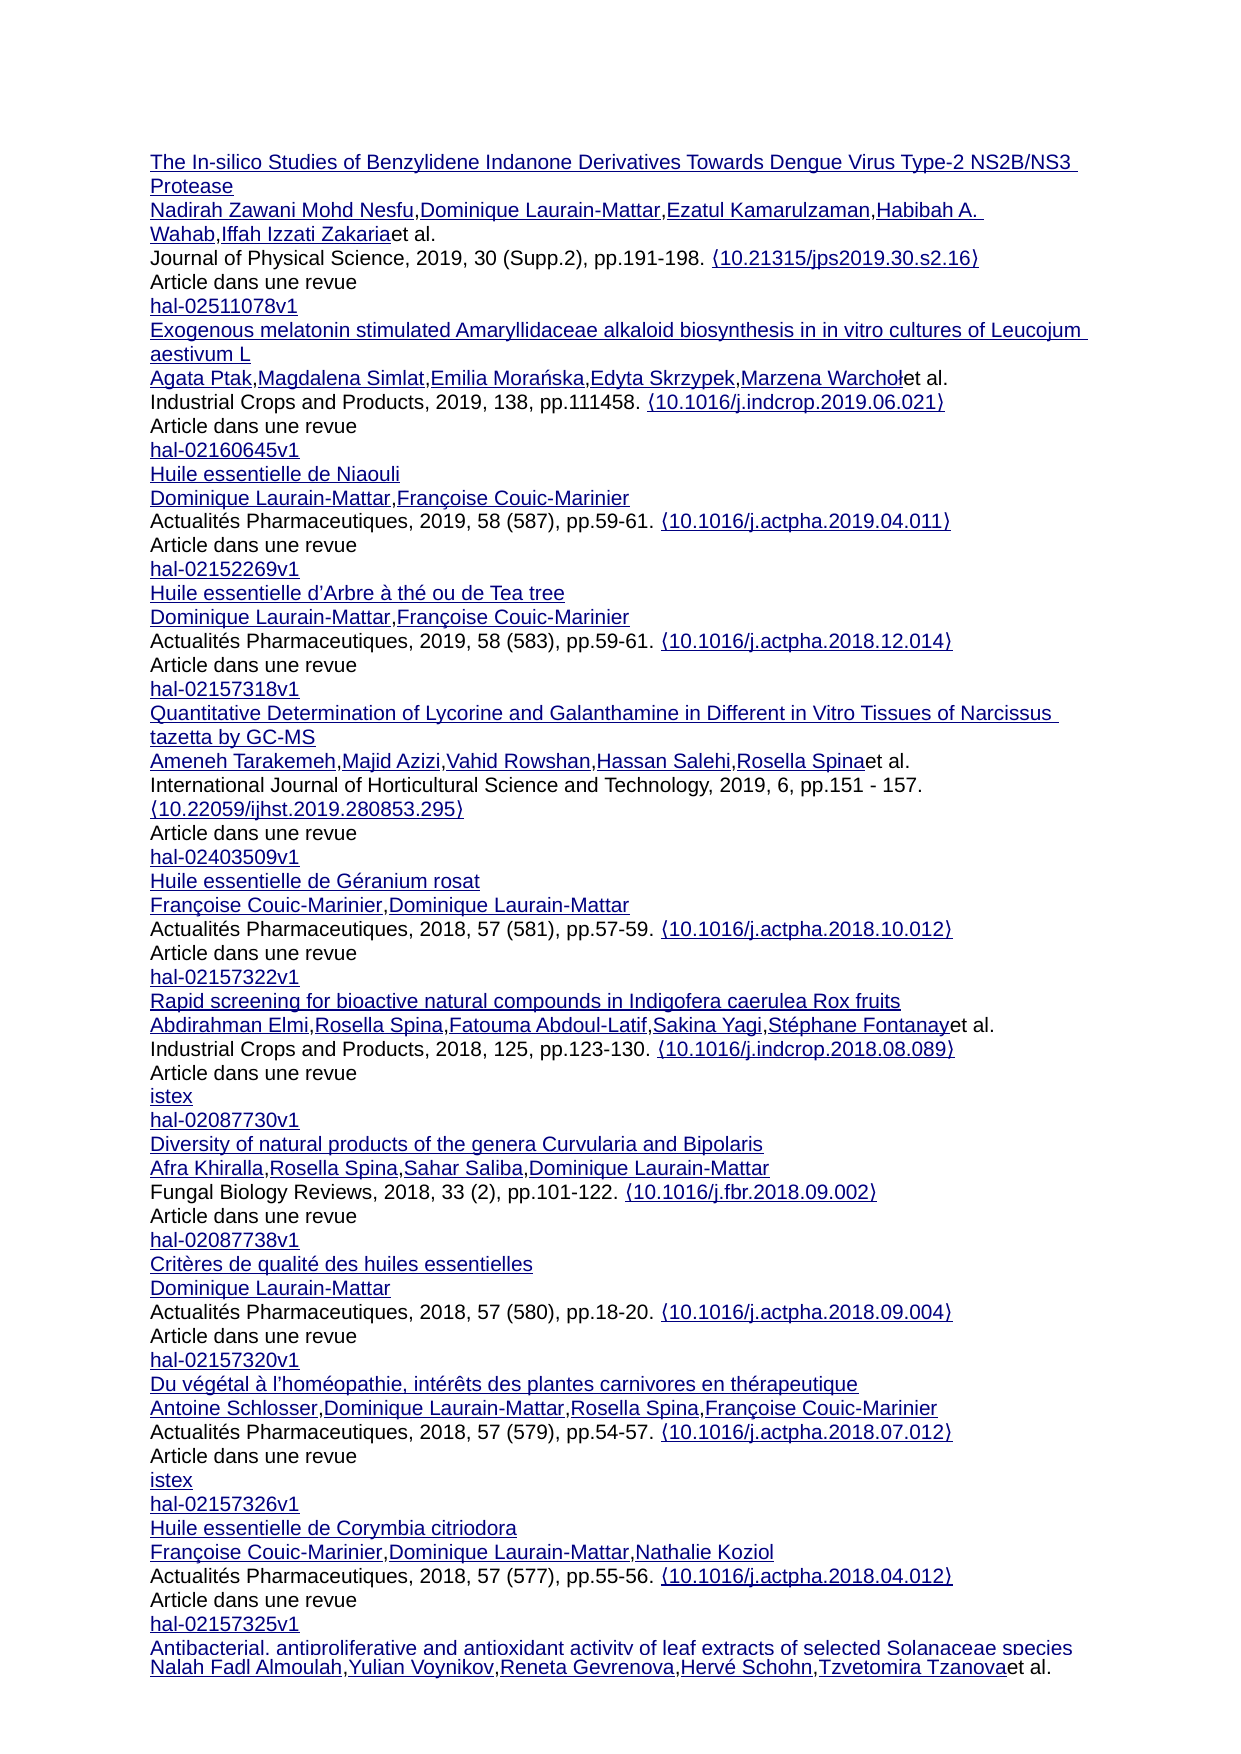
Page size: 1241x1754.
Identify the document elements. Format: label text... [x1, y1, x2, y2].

table_cell Critères de qualité des huiles essentielles Dominique Laurain-Mattar Actualités Pharmaceutiques, 2018, 57 (580), pp.18-20. ⟨10.1016/j.actpha.2018.09.004⟩ Article dans une revue hal-02157320v1 [150, 1252, 1090, 1372]
table_cell Huile essentielle de Corymbia citriodora Françoise Couic-Marinier,Dominique Laurain-Mattar,Nathalie Koziol Actualités Pharmaceutiques, 2018, 57 (577), pp.55-56. ⟨10.1016/j.actpha.2018.04.012⟩ Article dans une revue hal-02157325v1 [150, 1516, 1090, 1635]
table_cell Huile essentielle de Niaouli Dominique Laurain-Mattar,Françoise Couic-Marinier Actualités Pharmaceutiques, 2019, 58 (587), pp.59-61. ⟨10.1016/j.actpha.2019.04.011⟩ Article dans une revue hal-02152269v1 [150, 461, 1090, 581]
table_cell Huile essentielle d’Arbre à thé ou de Tea tree Dominique Laurain-Mattar,Françoise Couic-Marinier Actualités Pharmaceutiques, 2019, 58 (583), pp.59-61. ⟨10.1016/j.actpha.2018.12.014⟩ Article dans une revue hal-02157318v1 [150, 581, 1090, 701]
table_cell Diversity of natural products of the genera Curvularia and Bipolaris Afra Khiralla,Rosella Spina,Sahar Saliba,Dominique Laurain-Mattar Fungal Biology Reviews, 2018, 33 (2), pp.101-122. ⟨10.1016/j.fbr.2018.09.002⟩ Article dans une revue hal-02087738v1 [150, 1132, 1090, 1252]
table_cell Huile essentielle de Géranium rosat Françoise Couic-Marinier,Dominique Laurain-Mattar Actualités Pharmaceutiques, 2018, 57 (581), pp.57-59. ⟨10.1016/j.actpha.2018.10.012⟩ Article dans une revue hal-02157322v1 [150, 869, 1090, 988]
table_cell The In-silico Studies of Benzylidene Indanone Derivatives Towards Dengue Virus Type-2 NS2B/NS3 Protease Nadirah Zawani Mohd Nesfu,Dominique Laurain-Mattar,Ezatul Kamarulzaman,Habibah A. Wahab,Iffah Izzati Zakariaet al. Journal of Physical Science, 2019, 30 (Supp.2), pp.191-198. ⟨10.21315/jps2019.30.s2.16⟩ Article dans une revue hal-02511078v1 [150, 150, 1090, 318]
table_cell Antibacterial, antiproliferative and antioxidant activity of leaf extracts of selected Solanaceae species Nalah Fadl Almoulah,Yulian Voynikov,Reneta Gevrenova,Hervé Schohn,Tzvetomira Tzanovaet al. [150, 1635, 1090, 1679]
table_cell Du végétal à l’homéopathie, intérêts des plantes carnivores en thérapeutique Antoine Schlosser,Dominique Laurain-Mattar,Rosella Spina,Françoise Couic-Marinier Actualités Pharmaceutiques, 2018, 57 (579), pp.54-57. ⟨10.1016/j.actpha.2018.07.012⟩ Article dans une revue istex hal-02157326v1 [150, 1372, 1090, 1516]
table_cell Exogenous melatonin stimulated Amaryllidaceae alkaloid biosynthesis in in vitro cultures of Leucojum aestivum L Agata Ptak,Magdalena Simlat,Emilia Morańska,Edyta Skrzypek,Marzena Warchołet al. Industrial Crops and Products, 2019, 138, pp.111458. ⟨10.1016/j.indcrop.2019.06.021⟩ Article dans une revue hal-02160645v1 [150, 318, 1090, 461]
table_cell Quantitative Determination of Lycorine and Galanthamine in Different in Vitro Tissues of Narcissus tazetta by GC-MS Ameneh Tarakemeh,Majid Azizi,Vahid Rowshan,Hassan Salehi,Rosella Spinaet al. International Journal of Horticultural Science and Technology, 2019, 6, pp.151 - 157. ⟨10.22059/ijhst.2019.280853.295⟩ Article dans une revue hal-02403509v1 [150, 701, 1090, 869]
table_cell Rapid screening for bioactive natural compounds in Indigofera caerulea Rox fruits Abdirahman Elmi,Rosella Spina,Fatouma Abdoul-Latif,Sakina Yagi,Stéphane Fontanayet al. Industrial Crops and Products, 2018, 125, pp.123-130. ⟨10.1016/j.indcrop.2018.08.089⟩ Article dans une revue istex hal-02087730v1 [150, 989, 1090, 1132]
